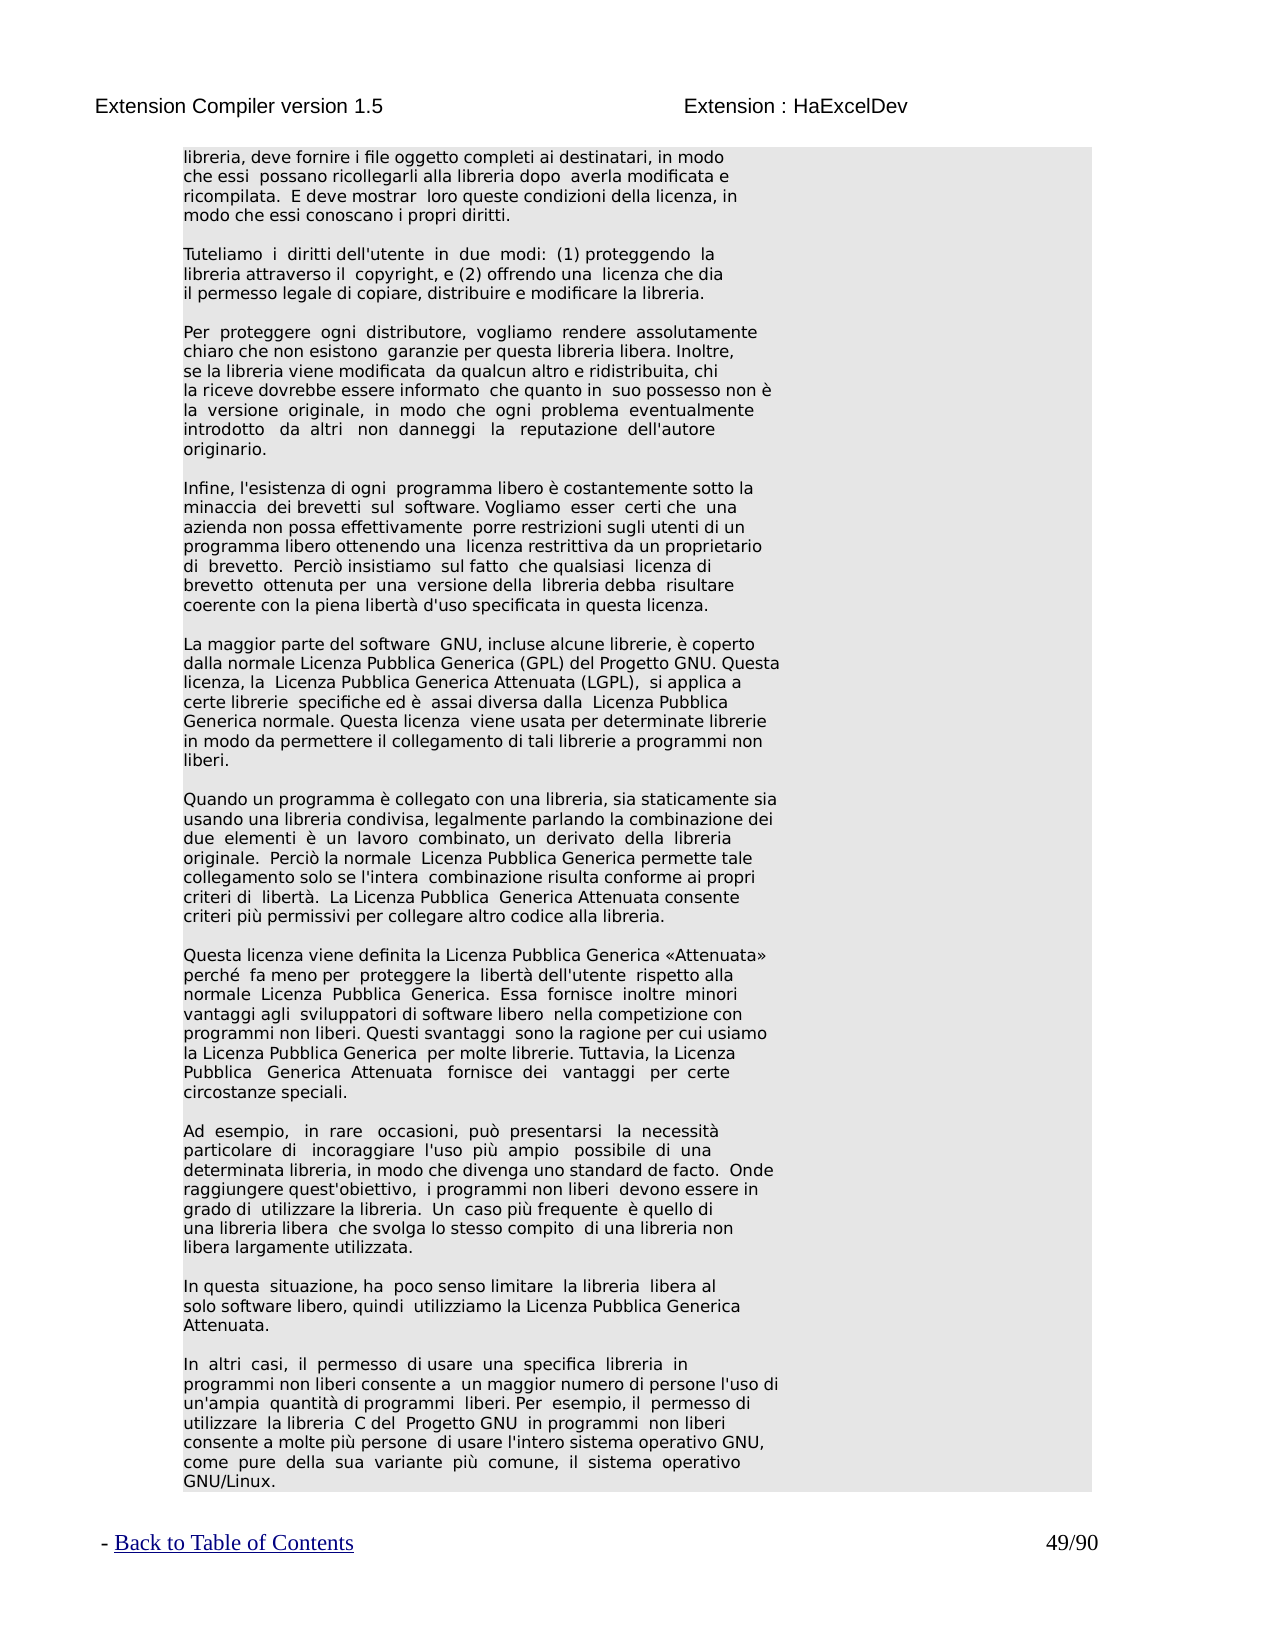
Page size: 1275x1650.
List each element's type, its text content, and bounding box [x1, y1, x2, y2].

text Tuteliamo i diritti dell'utente in due modi: (1) proteggendo la [183, 245, 1092, 264]
text la Licenza Pubblica Generica per molte librerie. Tuttavia, la Licenza [183, 1043, 1092, 1063]
text utilizzare la libreria C del Progetto GNU in programmi non liberi [183, 1414, 1092, 1433]
text criteri più permissivi per collegare altro codice alla libreria. [183, 907, 1092, 927]
text In altri casi, il permesso di usare una specifica libreria in [183, 1355, 1092, 1375]
text Ad esempio, in rare occasioni, può presentarsi la necessità [183, 1121, 1092, 1141]
text Pubblica Generica Attenuata fornisce dei vantaggi per certe [183, 1063, 1092, 1082]
text una libreria libera che svolga lo stesso compito di una libreria non [183, 1219, 1092, 1238]
text la riceve dovrebbe essere informato che quanto in suo possesso non è [183, 381, 1092, 401]
text grado di utilizzare la libreria. Un caso più frequente è quello di [183, 1199, 1092, 1219]
text certe librerie specifiche ed è assai diversa dalla Licenza Pubblica [183, 693, 1092, 712]
text originale. Perciò la normale Licenza Pubblica Generica permette tale [183, 849, 1092, 868]
text ricompilata. E deve mostrar loro queste condizioni della licenza, in [183, 186, 1092, 206]
text dalla normale Licenza Pubblica Generica (GPL) del Progetto GNU. Questa [183, 654, 1092, 673]
text minaccia dei brevetti sul software. Vogliamo esser certi che una [183, 498, 1092, 518]
text come pure della sua variante più comune, il sistema operativo [183, 1453, 1092, 1472]
text azienda non possa effettivamente porre restrizioni sugli utenti di un [183, 518, 1092, 537]
text Generica normale. Questa licenza viene usata per determinate librerie [183, 712, 1092, 732]
text determinata libreria, in modo che divenga uno standard de facto. Onde [183, 1160, 1092, 1180]
text un'ampia quantità di programmi liberi. Per esempio, il permesso di [183, 1394, 1092, 1414]
text che essi possano ricollegarli alla libreria dopo averla modificata e [183, 167, 1092, 186]
text Infine, l'esistenza di ogni programma libero è costantemente sotto la [183, 479, 1092, 498]
text libreria, deve fornire i file oggetto completi ai destinatari, in modo [183, 147, 1092, 167]
text liberi. [183, 751, 1092, 771]
text GNU/Linux. [183, 1472, 1092, 1492]
text licenza, la Licenza Pubblica Generica Attenuata (LGPL), si applica a [183, 673, 1092, 693]
text Questa licenza viene definita la Licenza Pubblica Generica «Attenuata» [183, 946, 1092, 966]
text il permesso legale di copiare, distribuire e modificare la libreria. [183, 284, 1092, 303]
text usando una libreria condivisa, legalmente parlando la combinazione dei [183, 810, 1092, 829]
text programma libero ottenendo una licenza restrittiva da un proprietario [183, 537, 1092, 557]
text originario. [183, 440, 1092, 459]
text coerente con la piena libertà d'uso specificata in questa licenza. [183, 596, 1092, 615]
text collegamento solo se l'intera combinazione risulta conforme ai propri [183, 868, 1092, 888]
text se la libreria viene modificata da qualcun altro e ridistribuita, chi [183, 362, 1092, 381]
text due elementi è un lavoro combinato, un derivato della libreria [183, 829, 1092, 849]
text criteri di libertà. La Licenza Pubblica Generica Attenuata consente [183, 888, 1092, 907]
text consente a molte più persone di usare l'intero sistema operativo GNU, [183, 1433, 1092, 1453]
text circostanze speciali. [183, 1082, 1092, 1102]
text Attenuata. [183, 1316, 1092, 1336]
text la versione originale, in modo che ogni problema eventualmente [183, 401, 1092, 420]
text programmi non liberi. Questi svantaggi sono la ragione per cui usiamo [183, 1024, 1092, 1043]
text raggiungere quest'obiettivo, i programmi non liberi devono essere in [183, 1180, 1092, 1199]
text La maggior parte del software GNU, incluse alcune librerie, è coperto [183, 634, 1092, 654]
text solo software libero, quindi utilizziamo la Licenza Pubblica Generica [183, 1297, 1092, 1316]
text Quando un programma è collegato con una libreria, sia staticamente sia [183, 790, 1092, 810]
text Per proteggere ogni distributore, vogliamo rendere assolutamente [183, 323, 1092, 342]
text brevetto ottenuta per una versione della libreria debba risultare [183, 576, 1092, 596]
text di brevetto. Perciò insistiamo sul fatto che qualsiasi licenza di [183, 557, 1092, 576]
text libreria attraverso il copyright, e (2) offrendo una licenza che dia [183, 264, 1092, 284]
text In questa situazione, ha poco senso limitare la libreria libera al [183, 1277, 1092, 1297]
text vantaggi agli sviluppatori di software libero nella competizione con [183, 1004, 1092, 1024]
text modo che essi conoscano i propri diritti. [183, 206, 1092, 225]
text programmi non liberi consente a un maggior numero di persone l'uso di [183, 1375, 1092, 1394]
text introdotto da altri non danneggi la reputazione dell'autore [183, 420, 1092, 440]
text particolare di incoraggiare l'uso più ampio possibile di una [183, 1141, 1092, 1160]
text normale Licenza Pubblica Generica. Essa fornisce inoltre minori [183, 985, 1092, 1004]
text in modo da permettere il collegamento di tali librerie a programmi non [183, 732, 1092, 751]
text perché fa meno per proteggere la libertà dell'utente rispetto alla [183, 966, 1092, 985]
text chiaro che non esistono garanzie per questa libreria libera. Inoltre, [183, 342, 1092, 362]
text libera largamente utilizzata. [183, 1238, 1092, 1258]
